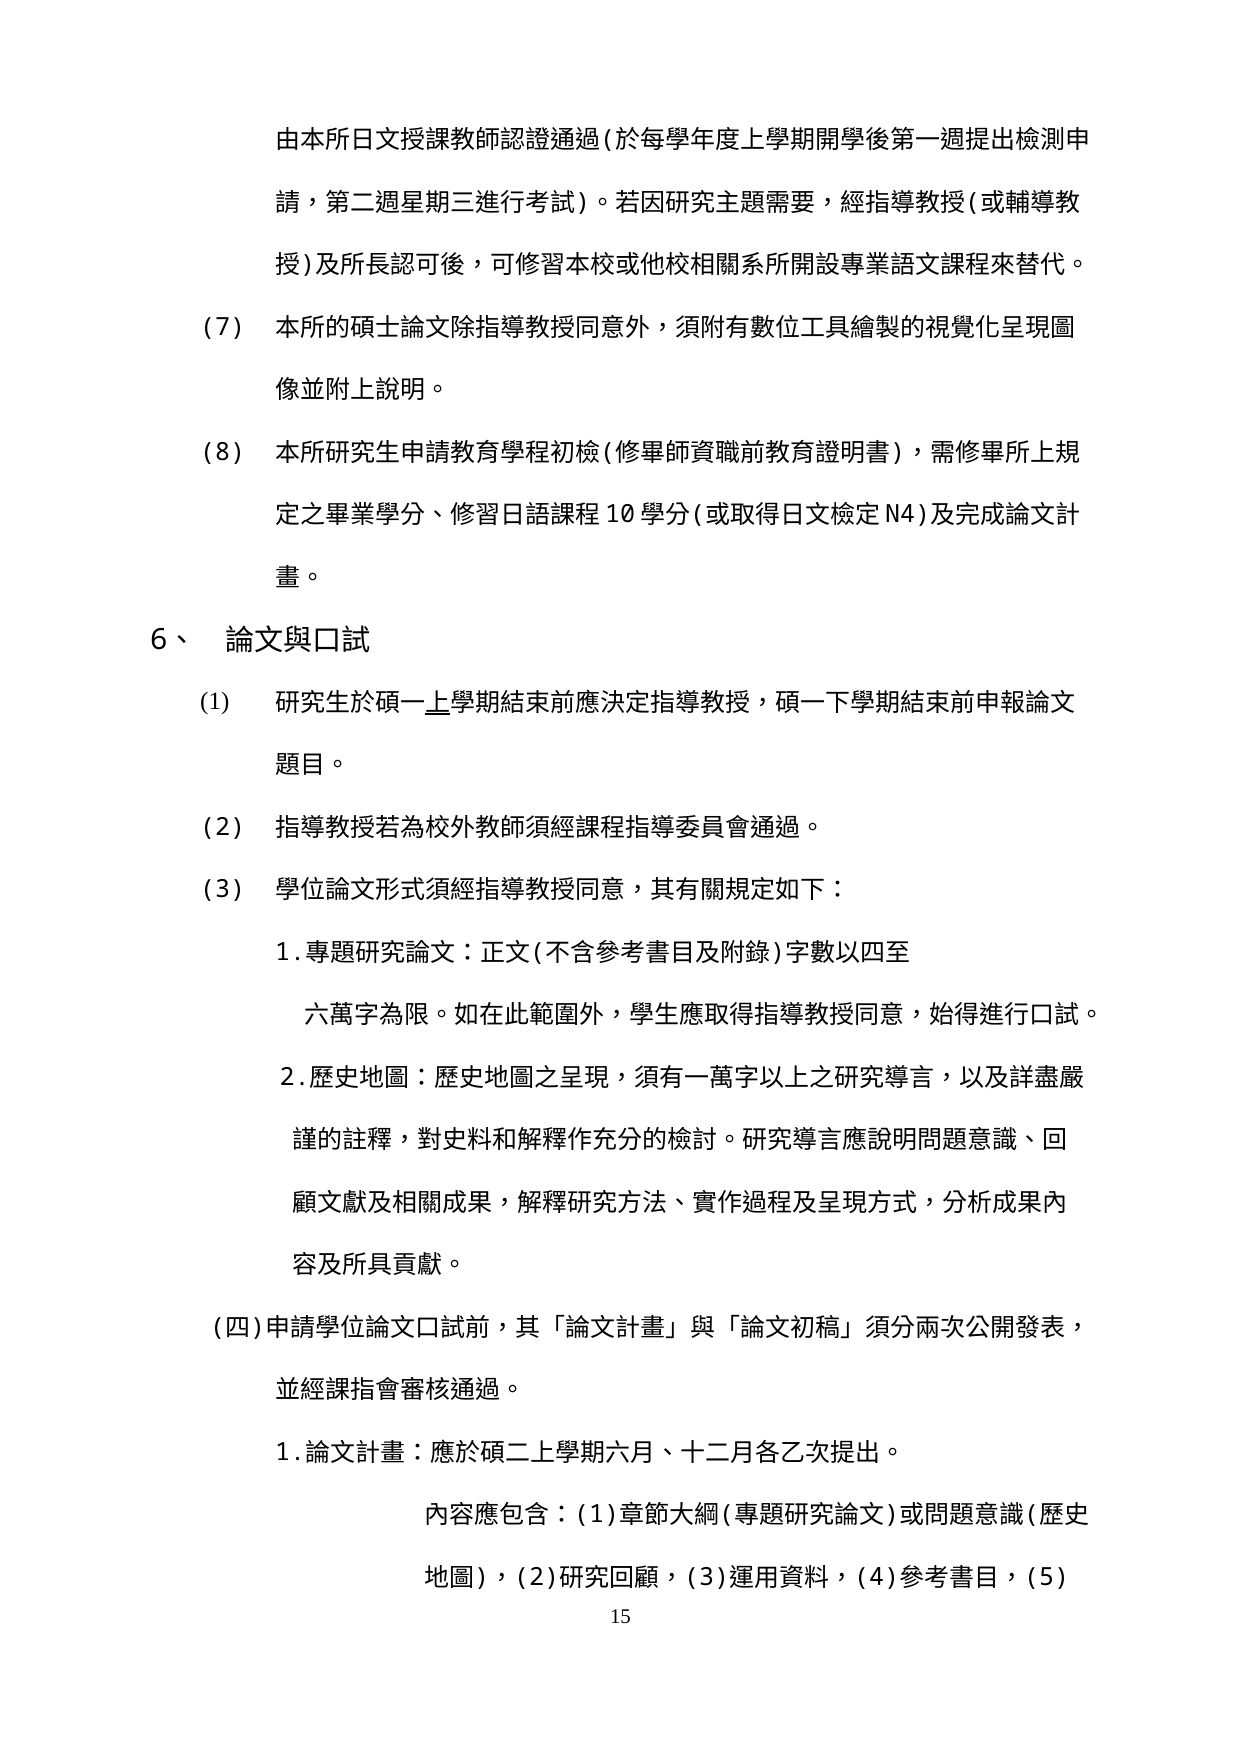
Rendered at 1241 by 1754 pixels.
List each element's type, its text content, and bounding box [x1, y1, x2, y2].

text 六萬字為限。如在此範圍外，學生應取得指導教授同意，始得進行口試。 [304, 971, 1090, 1034]
text 1.專題研究論文：正文(不含參考書目及附錄)字數以四至 [275, 909, 1090, 971]
text (四)申請學位論文口試前，其「論文計畫」與「論文初稿」須分兩次公開發表，並經課指會審核通過。 [150, 1284, 1090, 1409]
list 本所的碩士論文除指導教授同意外，須附有數位工具繪製的視覺化呈現圖像並附上說明。 [200, 284, 1090, 409]
text 1.論文計畫：應於碩二上學期六月、十二月各乙次提出。 [275, 1409, 1090, 1471]
text 2.歷史地圖：歷史地圖之呈現，須有一萬字以上之研究導言，以及詳盡嚴謹的註釋，對史料和解釋作充分的檢討。研究導言應說明問題意識、回顧文獻及相關成果，解釋研究方法、實作過程及呈現方式，分析成果內容及所具貢獻。 [279, 1034, 1090, 1284]
list 學位論文形式須經指導教授同意，其有關規定如下： [200, 846, 1090, 909]
list 研究生於碩一上學期結束前應決定指導教授，碩一下學期結束前申報論文題目。 [200, 659, 1090, 784]
text 內容應包含：(1)章節大綱(專題研究論文)或問題意識(歷史地圖)，(2)研究回顧，(3)運用資料，(4)參考書目，(5) [424, 1471, 1090, 1596]
list 本所研究生申請教育學程初檢(修畢師資職前教育證明書)，需修畢所上規定之畢業學分、修習日語課程10學分(或取得日文檢定N4)及完成論文計畫。 [200, 409, 1090, 596]
list 論文與口試 [150, 596, 1090, 659]
list 由本所日文授課教師認證通過(於每學年度上學期開學後第一週提出檢測申請，第二週星期三進行考試)。若因研究主題需要，經指導教授(或輔導教授)及所長認可後，可修習本校或他校相關系所開設專業語文課程來替代。 [200, 96, 1090, 284]
list 指導教授若為校外教師須經課程指導委員會通過。 [200, 784, 1090, 846]
